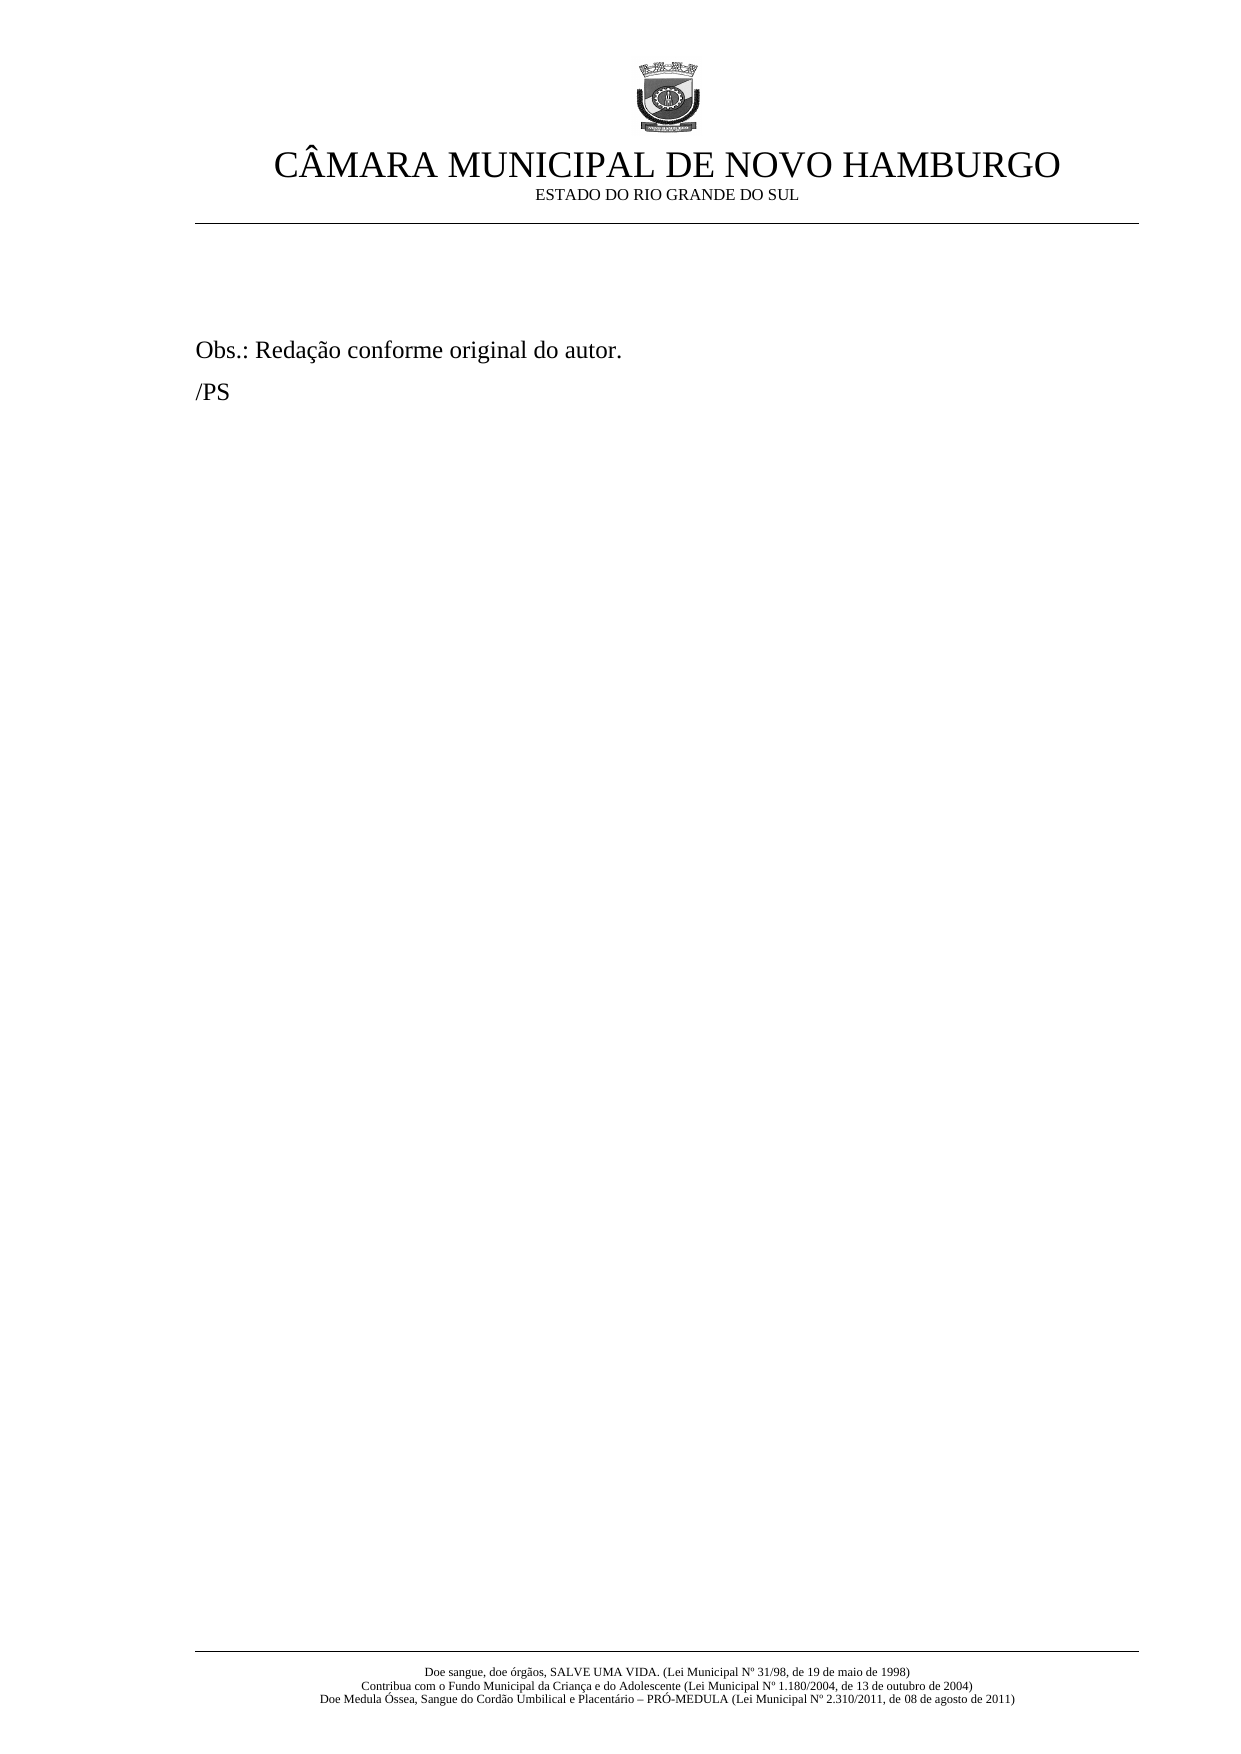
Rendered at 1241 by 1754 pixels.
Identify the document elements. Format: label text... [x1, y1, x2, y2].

text /PS [195, 378, 1139, 406]
text Obs.: Redação conforme original do autor. [195, 336, 1139, 364]
